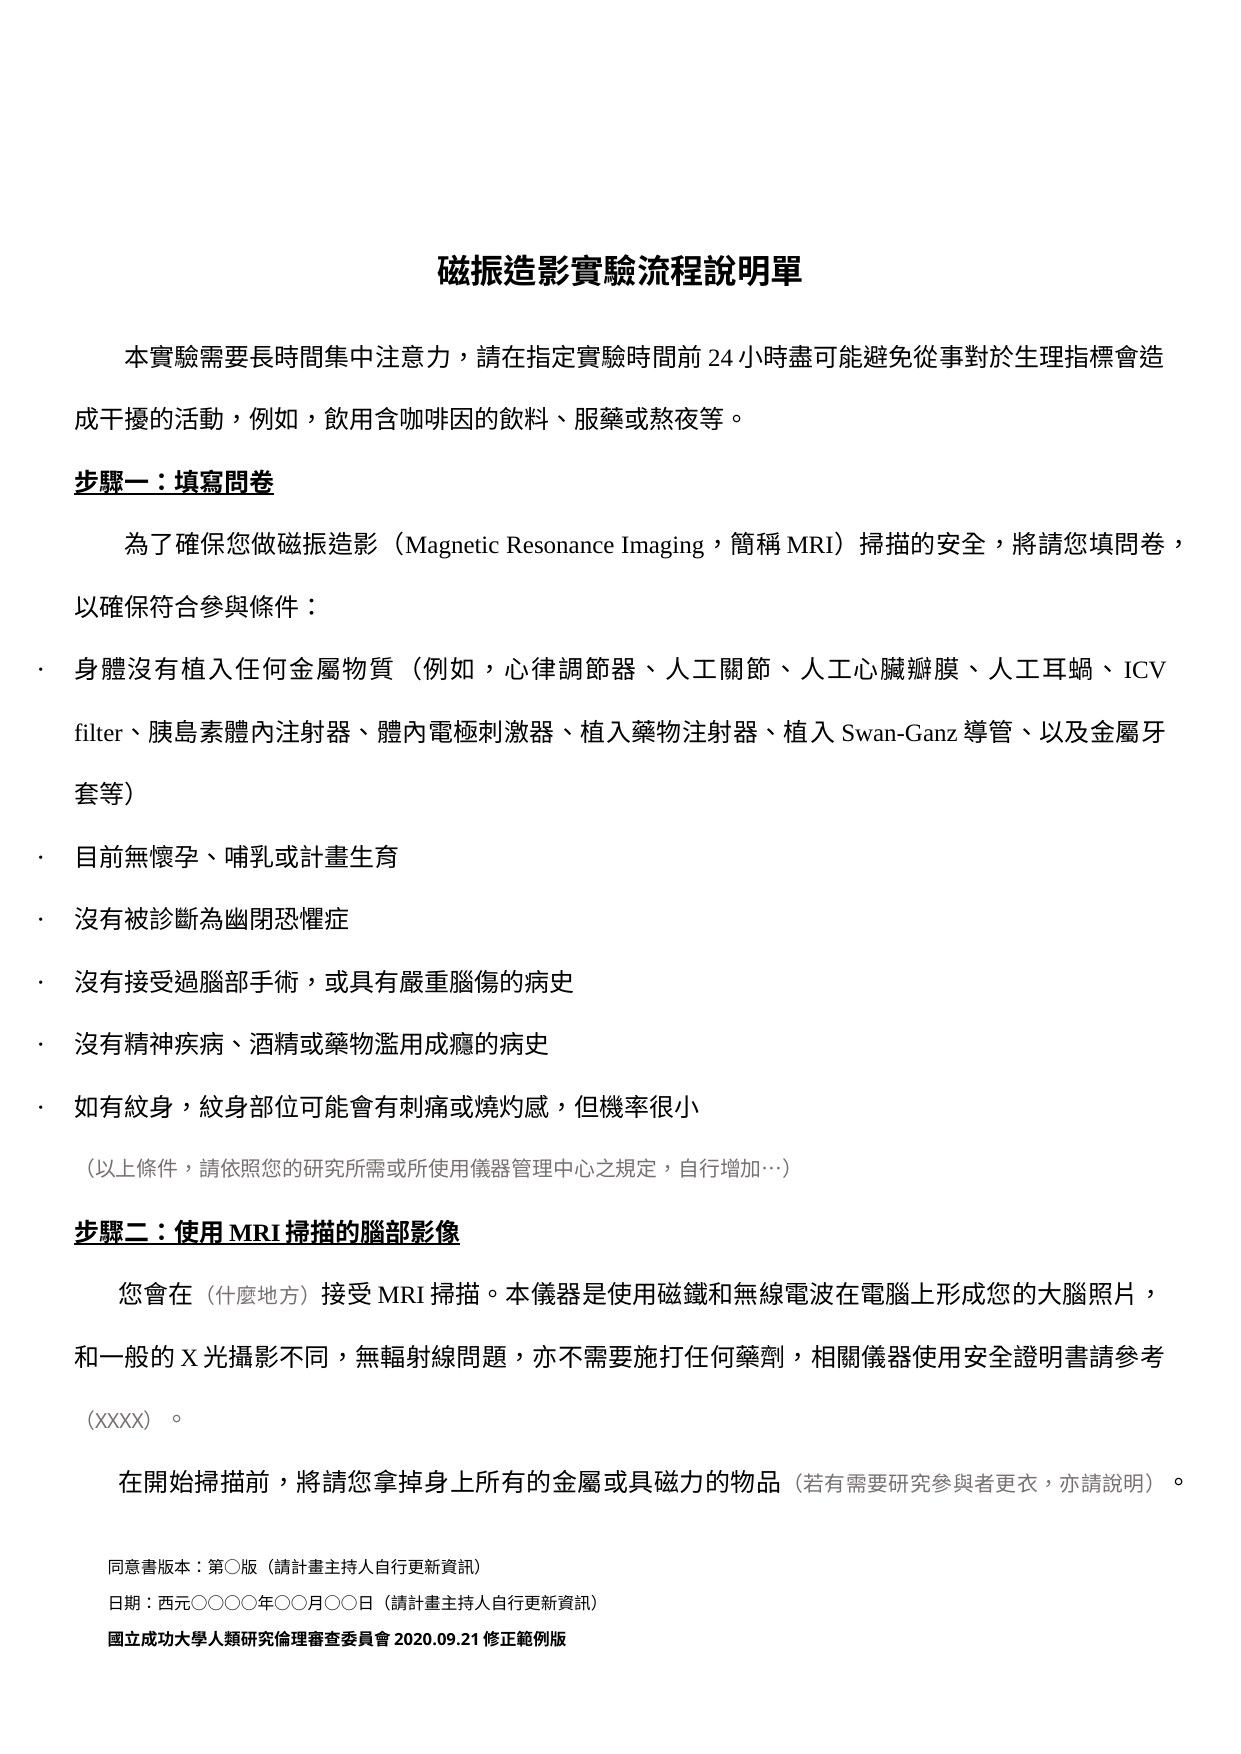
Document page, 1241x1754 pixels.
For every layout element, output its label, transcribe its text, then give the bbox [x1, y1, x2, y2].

list 身體沒有植入任何金屬物質（例如，心律調節器、人工關節、人工心臟瓣膜、人工耳蝸、ICV filter、胰島素體內注射器、體內電極刺激器、植入藥物注射器、植入Swan-Ganz導管、以及金屬牙套等） [36, 626, 1167, 813]
list 目前無懷孕、哺乳或計畫生育 [36, 813, 1167, 876]
text 在開始掃描前，將請您拿掉身上所有的金屬或具磁力的物品（若有需要研究參與者更衣，亦請說明）。接下來請您躺在軟墊床上，軟墊床就會移動至像隧道一樣的機器中。 [74, 1438, 1167, 1501]
list 沒有被診斷為幽閉恐懼症 [36, 876, 1167, 938]
list 如有紋身，紋身部位可能會有刺痛或燒灼感，但機率很小 [36, 1063, 1167, 1126]
text 磁振造影實驗流程說明單 [74, 227, 1167, 289]
text 為了確保您做磁振造影（Magnetic Resonance Imaging，簡稱MRI）掃描的安全，將請您填問卷，以確保符合參與條件： [74, 501, 1167, 626]
text 步驟一：填寫問卷 [74, 438, 1167, 501]
text 步驟二：使用MRI掃描的腦部影像 [74, 1188, 1167, 1251]
list 沒有精神疾病、酒精或藥物濫用成癮的病史 [36, 1001, 1167, 1063]
text 您會在（什麼地方）接受MRI掃描。本儀器是使用磁鐵和無線電波在電腦上形成您的大腦照片，和一般的X光攝影不同，無輻射線問題，亦不需要施打任何藥劑，相關儀器使用安全證明書請參考（XXXX）。 [74, 1251, 1167, 1438]
list 沒有接受過腦部手術，或具有嚴重腦傷的病史 [36, 938, 1167, 1001]
text 本實驗需要長時間集中注意力，請在指定實驗時間前24小時盡可能避免從事對於生理指標會造成干擾的活動，例如，飲用含咖啡因的飲料、服藥或熬夜等。 [74, 313, 1167, 438]
text （以上條件，請依照您的研究所需或所使用儀器管理中心之規定，自行增加…） [74, 1126, 1167, 1188]
